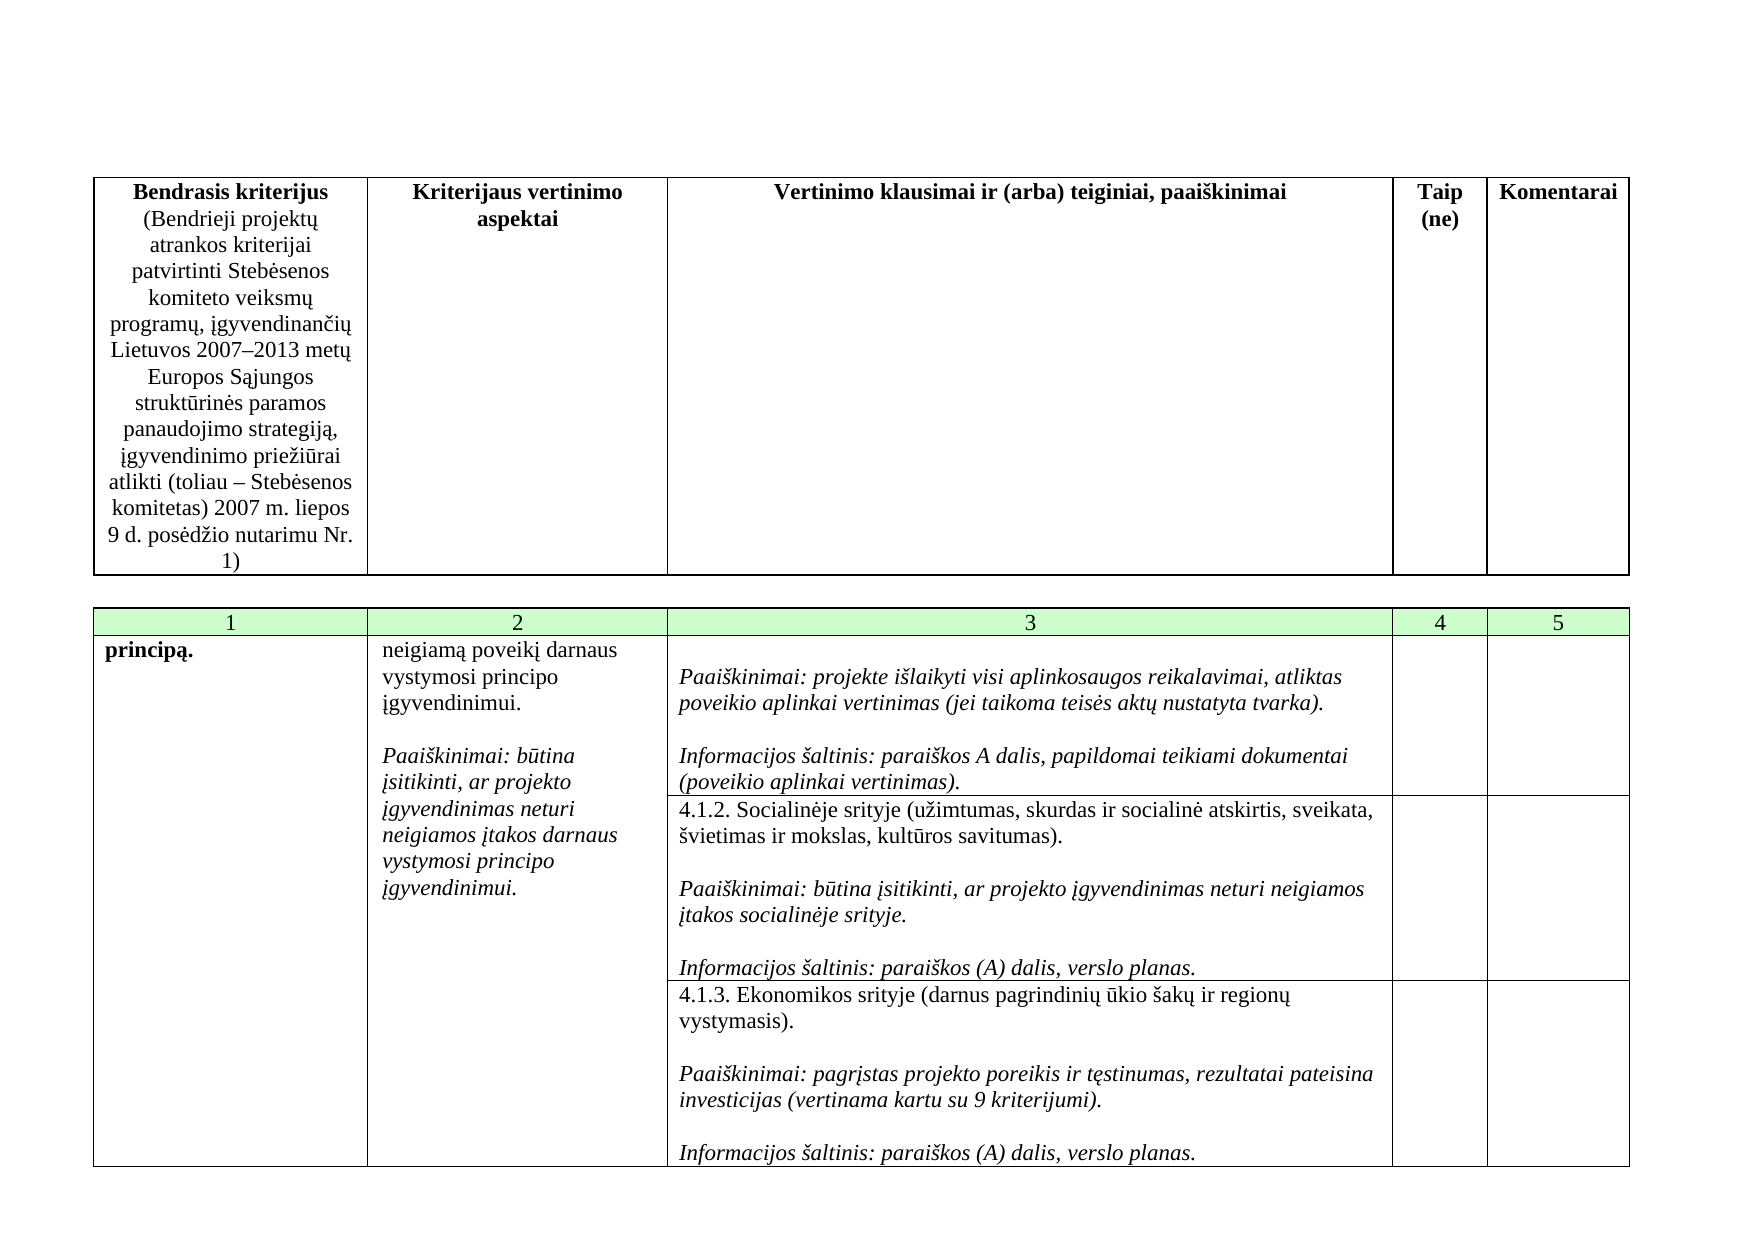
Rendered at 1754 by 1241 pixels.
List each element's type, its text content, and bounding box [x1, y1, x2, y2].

table_cell [1393, 576, 1487, 607]
table_cell 2 [368, 609, 667, 635]
table_header Kriterijaus vertinimo aspektai [368, 178, 667, 573]
table_header Bendrasis kriterijus (Bendrieji projektų atrankos kriterijai patvirtinti Stebėsenos komiteto veiksmų programų, įgyvendinančių Lietuvos 2007–2013 metų Europos Sąjungos struktūrinės paramos panaudojimo strategiją, įgyvendinimo priežiūrai atlikti (toliau – Stebėsenos komitetas) 2007 m. liepos 9 d. posėdžio nutarimu Nr. 1) [95, 178, 367, 573]
table_cell [1393, 796, 1487, 980]
table_cell [1393, 981, 1487, 1166]
table_cell Paaiškinimai: projekte išlaikyti visi aplinkosaugos reikalavimai, atliktas poveikio aplinkai vertinimas (jei taikoma teisės aktų nustatyta tvarka). Informacijos šaltinis: paraiškos A dalis, papildomai teikiami dokumentai (poveikio aplinkai vertinimas). [668, 636, 1392, 794]
table_cell 3 [668, 609, 1392, 635]
table_cell [94, 576, 367, 607]
table_cell [1488, 981, 1629, 1166]
table_cell [668, 576, 1393, 607]
table_header Vertinimo klausimai ir (arba) teiginiai, paaiškinimai [668, 178, 1392, 573]
table_cell [368, 576, 668, 607]
table_header Komentarai [1488, 178, 1628, 573]
table_cell 1 [94, 609, 367, 635]
table_cell principą. [94, 636, 367, 1166]
table_cell [1393, 636, 1487, 794]
table_cell 4.1.3. Ekonomikos srityje (darnus pagrindinių ūkio šakų ir regionų vystymasis). Paaiškinimai: pagrįstas projekto poreikis ir tęstinumas, rezultatai pateisina investicijas (vertinama kartu su 9 kriterijumi). Informacijos šaltinis: paraiškos (A) dalis, verslo planas. [668, 981, 1392, 1166]
table_cell 5 [1488, 609, 1629, 635]
table_cell neigiamą poveikį darnaus vystymosi principo įgyvendinimui. Paaiškinimai: būtina įsitikinti, ar projekto įgyvendinimas neturi neigiamos įtakos darnaus vystymosi principo įgyvendinimui. [368, 636, 667, 1166]
table_cell [1487, 576, 1629, 607]
table_header Taip (ne) [1394, 178, 1486, 573]
table_cell 4.1.2. Socialinėje srityje (užimtumas, skurdas ir socialinė atskirtis, sveikata, švietimas ir mokslas, kultūros savitumas). Paaiškinimai: būtina įsitikinti, ar projekto įgyvendinimas neturi neigiamos įtakos socialinėje srityje. Informacijos šaltinis: paraiškos (A) dalis, verslo planas. [668, 796, 1392, 980]
table_cell 4 [1393, 609, 1487, 635]
table_cell [1488, 796, 1629, 980]
table_cell [1488, 636, 1629, 794]
